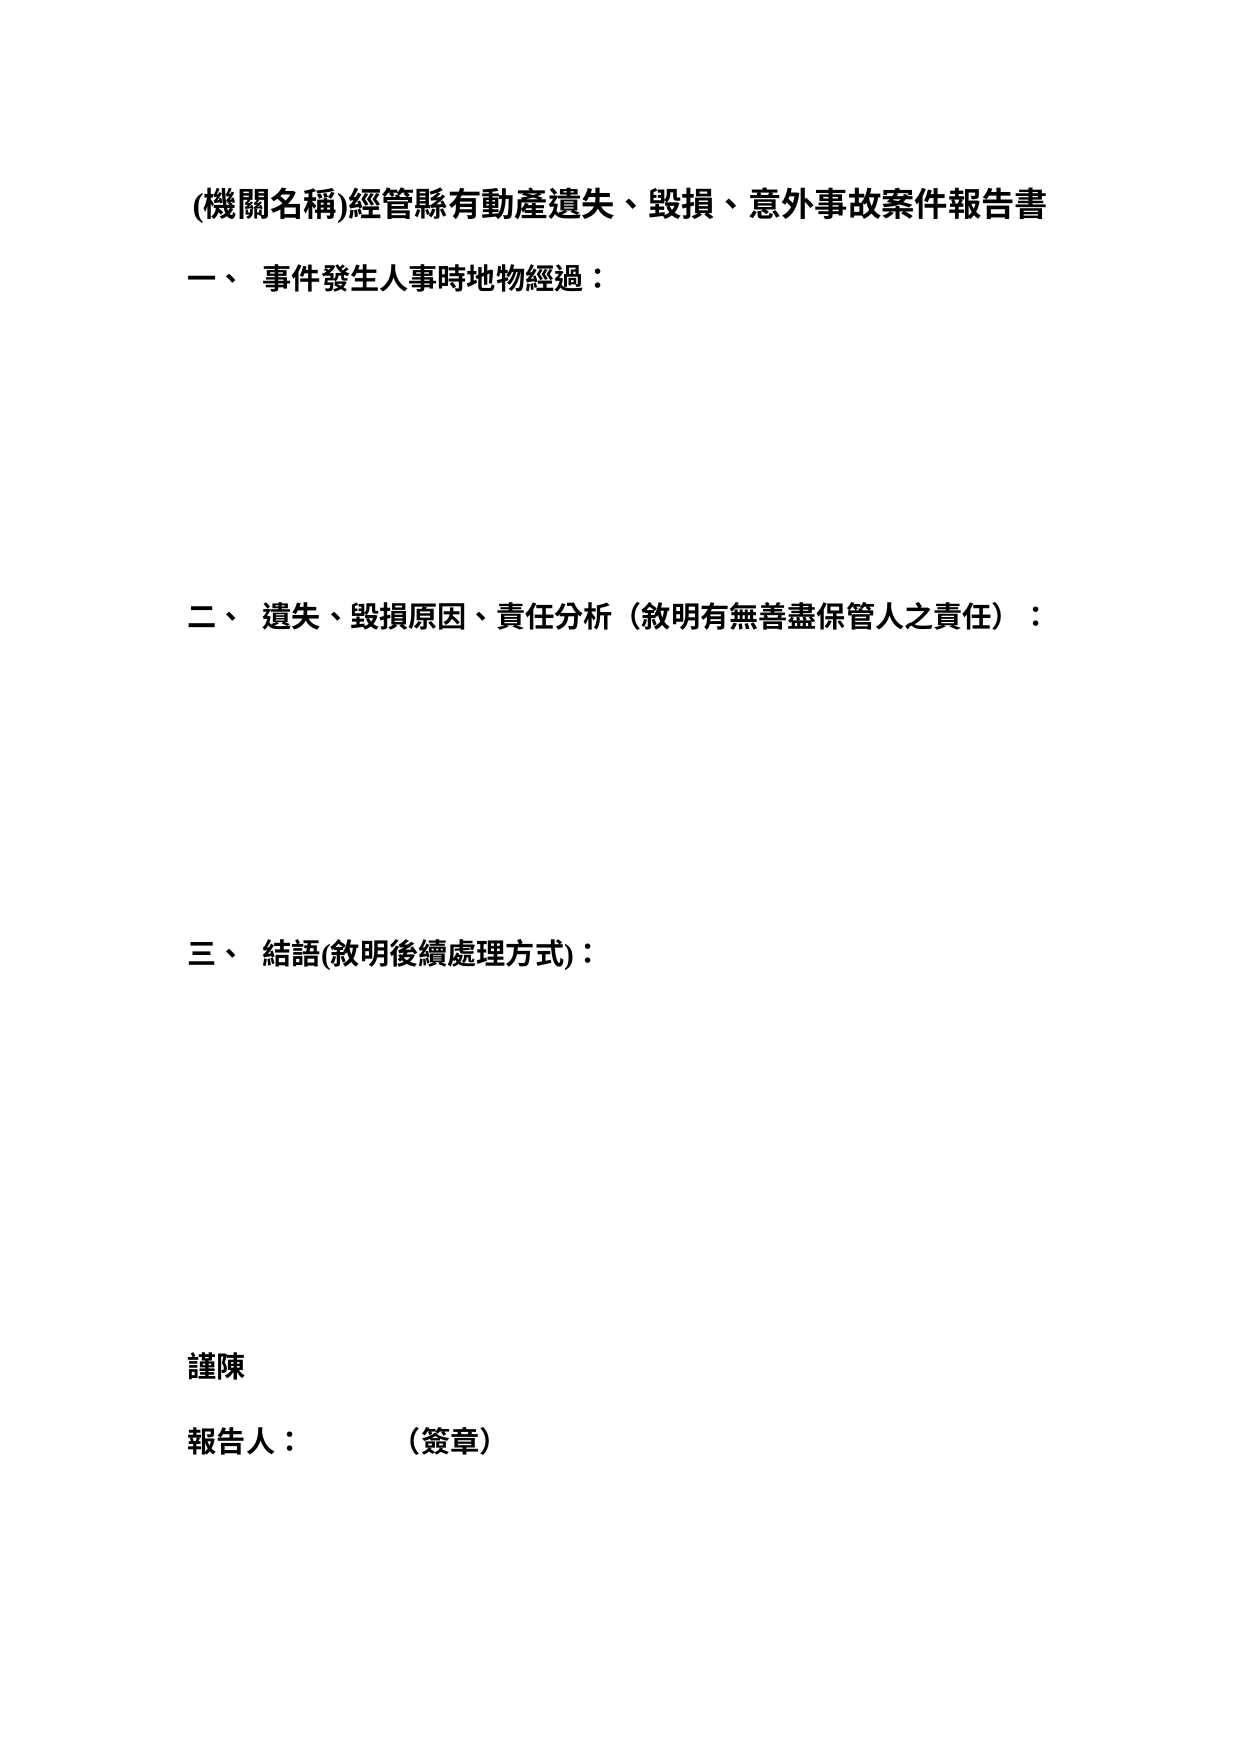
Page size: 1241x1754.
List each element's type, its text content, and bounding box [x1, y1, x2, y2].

list 遺失、毀損原因、責任分析（敘明有無善盡保管人之責任）： [187, 577, 1053, 652]
text 報告人： （簽章） [187, 1402, 1053, 1477]
text 謹陳 [187, 1327, 1053, 1402]
list 結語(敘明後續處理方式)： [187, 914, 1053, 989]
text (機關名稱)經管縣有動產遺失、毀損、意外事故案件報告書 [187, 164, 1053, 239]
list 事件發生人事時地物經過： [187, 239, 1053, 314]
